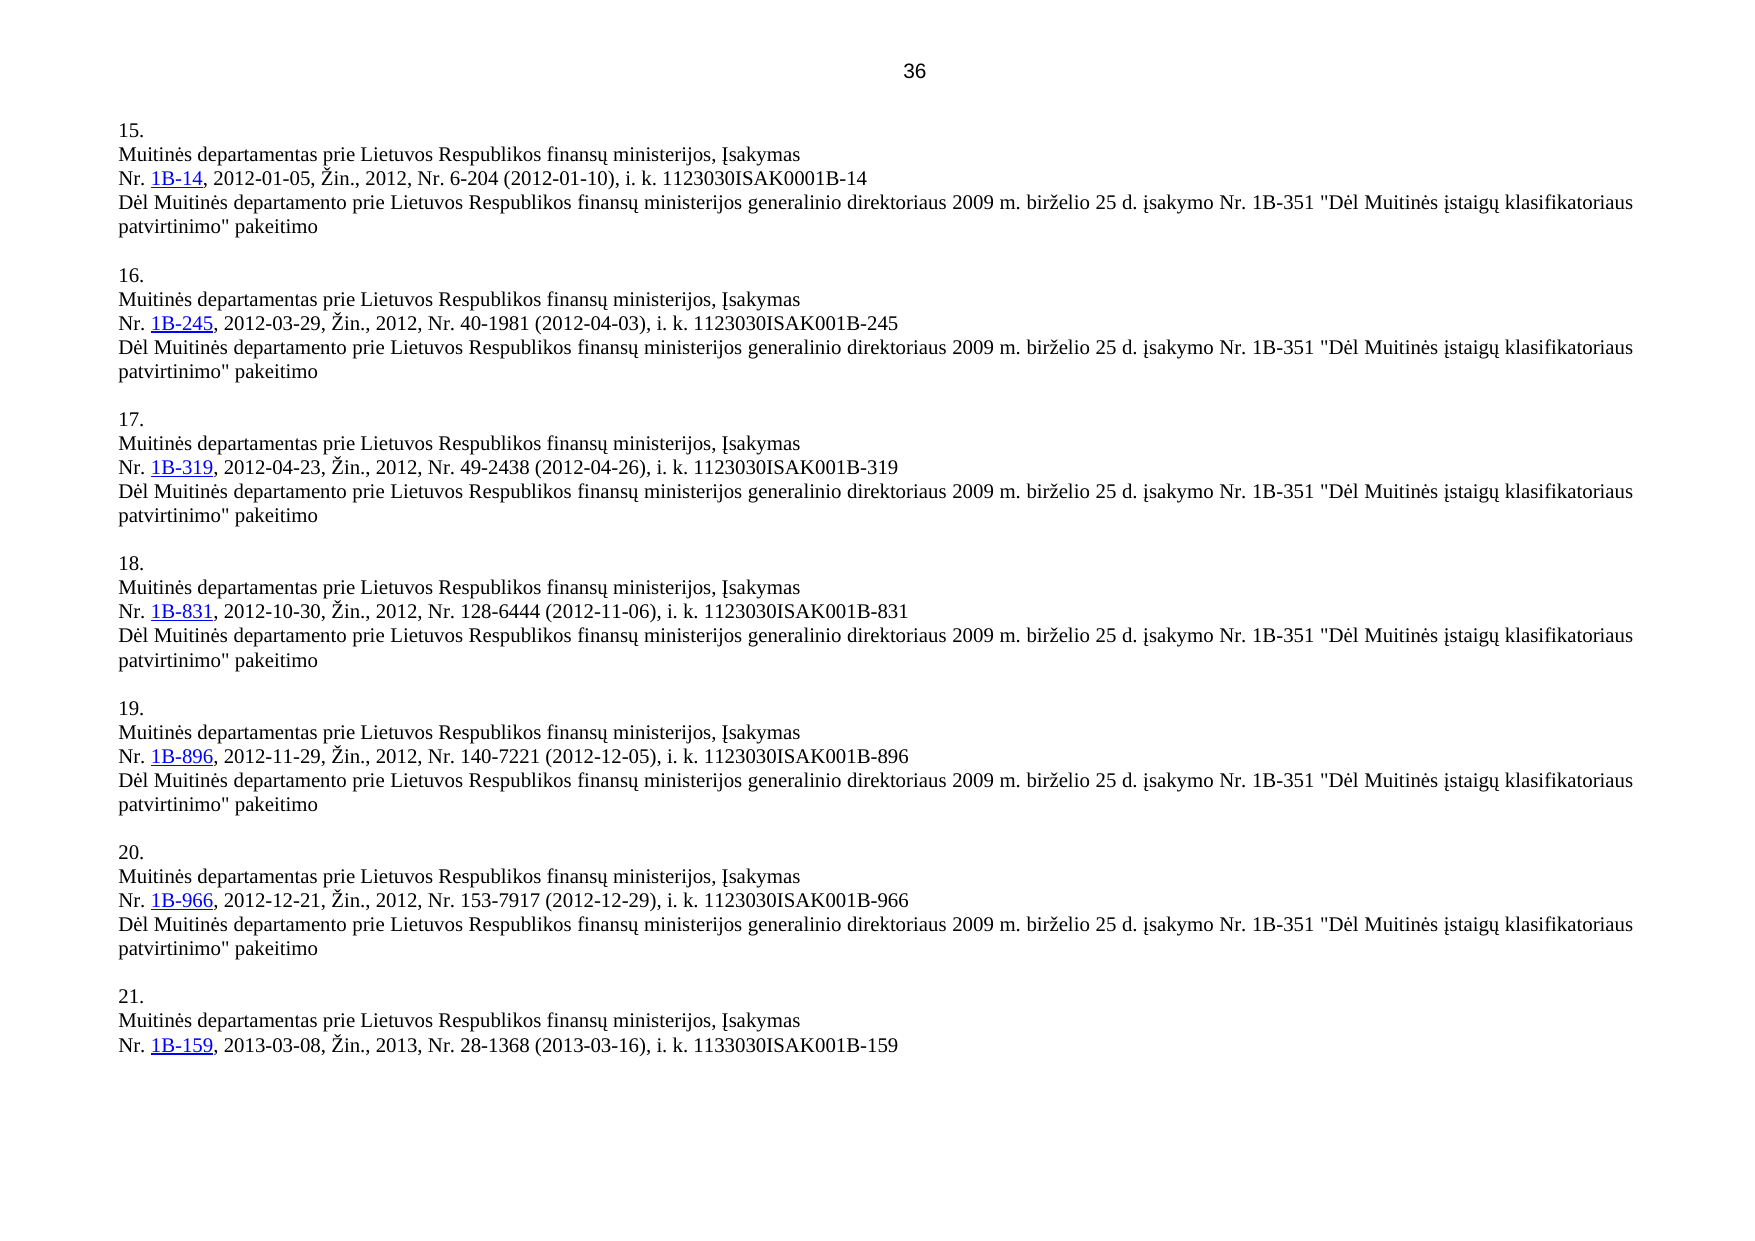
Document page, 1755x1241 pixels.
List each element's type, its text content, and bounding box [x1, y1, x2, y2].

text Dėl Muitinės departamento prie Lietuvos Respublikos finansų ministerijos generalinio direktoriaus 2009 m. birželio 25 d. įsakymo Nr. 1B-351 "Dėl Muitinės įstaigų klasifikatoriaus patvirtinimo" pakeitimo [118, 912, 1636, 960]
text Nr. 1B-14, 2012-01-05, Žin., 2012, Nr. 6-204 (2012-01-10), i. k. 1123030ISAK0001B-14 [118, 166, 1636, 190]
text Nr. 1B-831, 2012-10-30, Žin., 2012, Nr. 128-6444 (2012-11-06), i. k. 1123030ISAK001B-831 [118, 599, 1636, 623]
text Muitinės departamentas prie Lietuvos Respublikos finansų ministerijos, Įsakymas [118, 864, 1636, 888]
text Muitinės departamentas prie Lietuvos Respublikos finansų ministerijos, Įsakymas [118, 142, 1636, 166]
text Nr. 1B-896, 2012-11-29, Žin., 2012, Nr. 140-7221 (2012-12-05), i. k. 1123030ISAK001B-896 [118, 744, 1636, 768]
text Dėl Muitinės departamento prie Lietuvos Respublikos finansų ministerijos generalinio direktoriaus 2009 m. birželio 25 d. įsakymo Nr. 1B-351 "Dėl Muitinės įstaigų klasifikatoriaus patvirtinimo" pakeitimo [118, 479, 1636, 527]
text 16. [118, 262, 1636, 287]
text 21. [118, 984, 1636, 1008]
text Muitinės departamentas prie Lietuvos Respublikos finansų ministerijos, Įsakymas [118, 287, 1636, 311]
text Muitinės departamentas prie Lietuvos Respublikos finansų ministerijos, Įsakymas [118, 431, 1636, 455]
text Muitinės departamentas prie Lietuvos Respublikos finansų ministerijos, Įsakymas [118, 720, 1636, 744]
text Nr. 1B-245, 2012-03-29, Žin., 2012, Nr. 40-1981 (2012-04-03), i. k. 1123030ISAK001B-245 [118, 311, 1636, 335]
text Nr. 1B-319, 2012-04-23, Žin., 2012, Nr. 49-2438 (2012-04-26), i. k. 1123030ISAK001B-319 [118, 455, 1636, 479]
text 20. [118, 840, 1636, 864]
text Dėl Muitinės departamento prie Lietuvos Respublikos finansų ministerijos generalinio direktoriaus 2009 m. birželio 25 d. įsakymo Nr. 1B-351 "Dėl Muitinės įstaigų klasifikatoriaus patvirtinimo" pakeitimo [118, 190, 1636, 238]
text 15. [118, 118, 1636, 142]
text 17. [118, 407, 1636, 431]
text Nr. 1B-159, 2013-03-08, Žin., 2013, Nr. 28-1368 (2013-03-16), i. k. 1133030ISAK001B-159 [118, 1032, 1636, 1057]
text 18. [118, 551, 1636, 575]
text 19. [118, 696, 1636, 720]
text Dėl Muitinės departamento prie Lietuvos Respublikos finansų ministerijos generalinio direktoriaus 2009 m. birželio 25 d. įsakymo Nr. 1B-351 "Dėl Muitinės įstaigų klasifikatoriaus patvirtinimo" pakeitimo [118, 623, 1636, 672]
text Dėl Muitinės departamento prie Lietuvos Respublikos finansų ministerijos generalinio direktoriaus 2009 m. birželio 25 d. įsakymo Nr. 1B-351 "Dėl Muitinės įstaigų klasifikatoriaus patvirtinimo" pakeitimo [118, 768, 1636, 816]
text Muitinės departamentas prie Lietuvos Respublikos finansų ministerijos, Įsakymas [118, 575, 1636, 599]
text Dėl Muitinės departamento prie Lietuvos Respublikos finansų ministerijos generalinio direktoriaus 2009 m. birželio 25 d. įsakymo Nr. 1B-351 "Dėl Muitinės įstaigų klasifikatoriaus patvirtinimo" pakeitimo [118, 335, 1636, 383]
text Nr. 1B-966, 2012-12-21, Žin., 2012, Nr. 153-7917 (2012-12-29), i. k. 1123030ISAK001B-966 [118, 888, 1636, 912]
text Muitinės departamentas prie Lietuvos Respublikos finansų ministerijos, Įsakymas [118, 1008, 1636, 1032]
